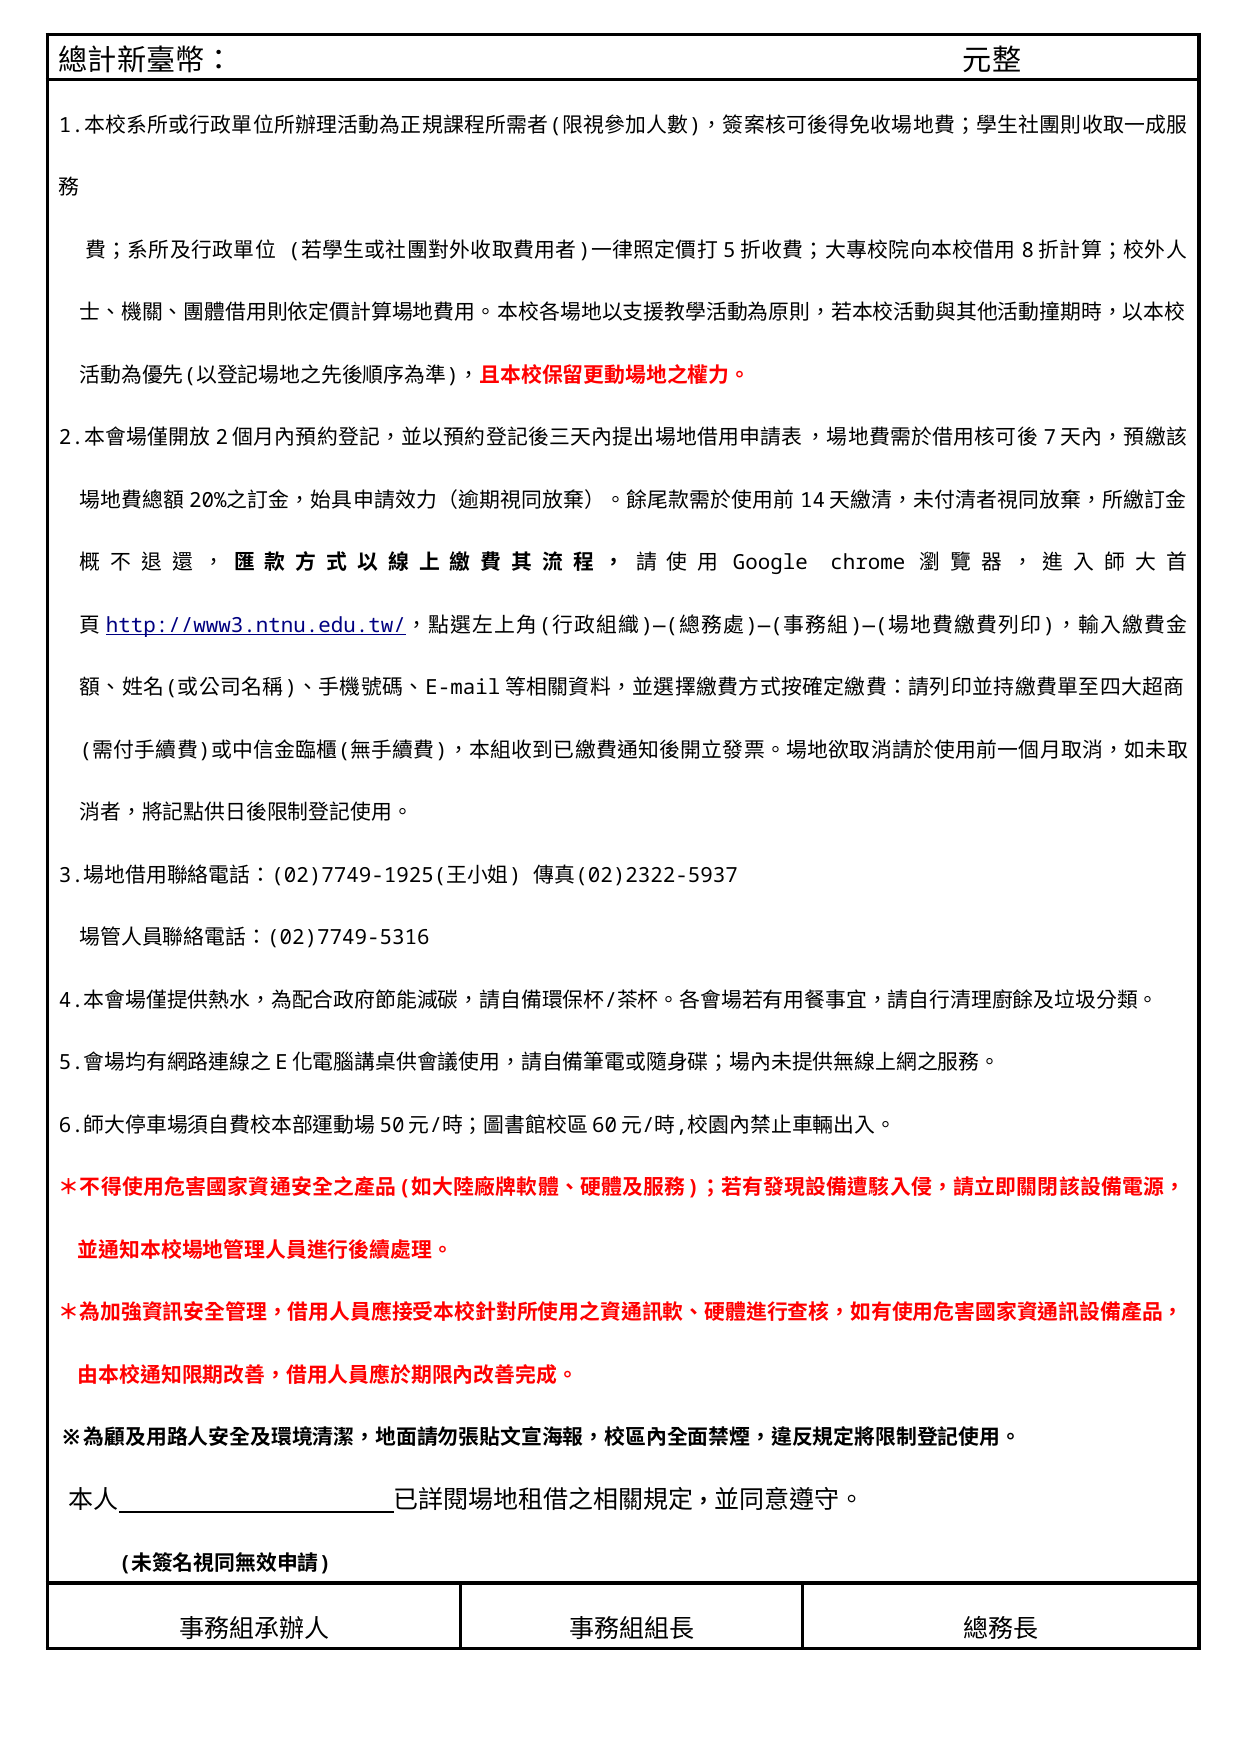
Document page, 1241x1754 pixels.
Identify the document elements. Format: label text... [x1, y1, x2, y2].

table_cell 總計新臺幣： 元整 [49, 36, 1197, 78]
table_cell 1.本校系所或行政單位所辦理活動為正規課程所需者(限視參加人數)，簽案核可後得免收場地費；學生社團則收取一成服務 費；系所及行政單位 (若學生或社團對外收取費用者)一律照定價打5折收費；大專校院向本校借用8折計算；校外人士、機關、團體借用則依定價計算場地費用。本校各場地以支援教學活動為原則，若本校活動與其他活動撞期時，以本校活動為優先(以登記場地之先後順序為準)，且本校保留更動場地之權力。 2.本會場僅開放2個月內預約登記，並以預約登記後三天內提出場地借用申請表，場地費需於借用核可後7天內，預繳該場地費總額20%之訂金，始具申請效力（逾期視同放棄）。餘尾款需於使用前14天繳清，未付清者視同放棄，所繳訂金概不退還，匯款方式以線上繳費其流程，請使用Google chrome瀏覽器，進入師大首頁http://www3.ntnu.edu.tw/，點選左上角(行政組織)—(總務處)—(事務組)—(場地費繳費列印)，輸入繳費金額、姓名(或公司名稱)、手機號碼、E-mail等相關資料，並選擇繳費方式按確定繳費：請列印並持繳費單至四大超商(需付手續費)或中信金臨櫃(無手續費)，本組收到已繳費通知後開立發票。場地欲取消請於使用前一個月取消，如未取消者，將記點供日後限制登記使用。 3.場地借用聯絡電話：(02)7749-1925(王小姐) 傳真(02)2322-5937 場管人員聯絡電話：(02)7749-5316 4.本會場僅提供熱水，為配合政府節能減碳，請自備環保杯/茶杯。各會場若有用餐事宜，請自行清理廚餘及垃圾分類。 5.會場均有網路連線之E化電腦講桌供會議使用，請自備筆電或隨身碟；場內未提供無線上網之服務。 6.師大停車場須自費校本部運動場50元/時；圖書館校區60元/時,校園內禁止車輛出入。 ＊不得使用危害國家資通安全之產品(如大陸廠牌軟體、硬體及服務)；若有發現設備遭駭入侵，請立即關閉該設備電源，並通知本校場地管理人員進行後續處理。 ＊為加強資訊安全管理，借用人員應接受本校針對所使用之資通訊軟、硬體進行查核，如有使用危害國家資通訊設備產品，由本校通知限期改善，借用人員應於期限內改善完成。 ※為顧及用路人安全及環境清潔，地面請勿張貼文宣海報，校區內全面禁煙，違反規定將限制登記使用。 本人 已詳閱場地租借之相關規定，並同意遵守。 (未簽名視同無效申請) [49, 81, 1197, 1581]
table_cell 事務組承辦人 [49, 1585, 459, 1647]
table_cell 總務長 [804, 1585, 1197, 1647]
table_cell 事務組組長 [462, 1585, 801, 1647]
